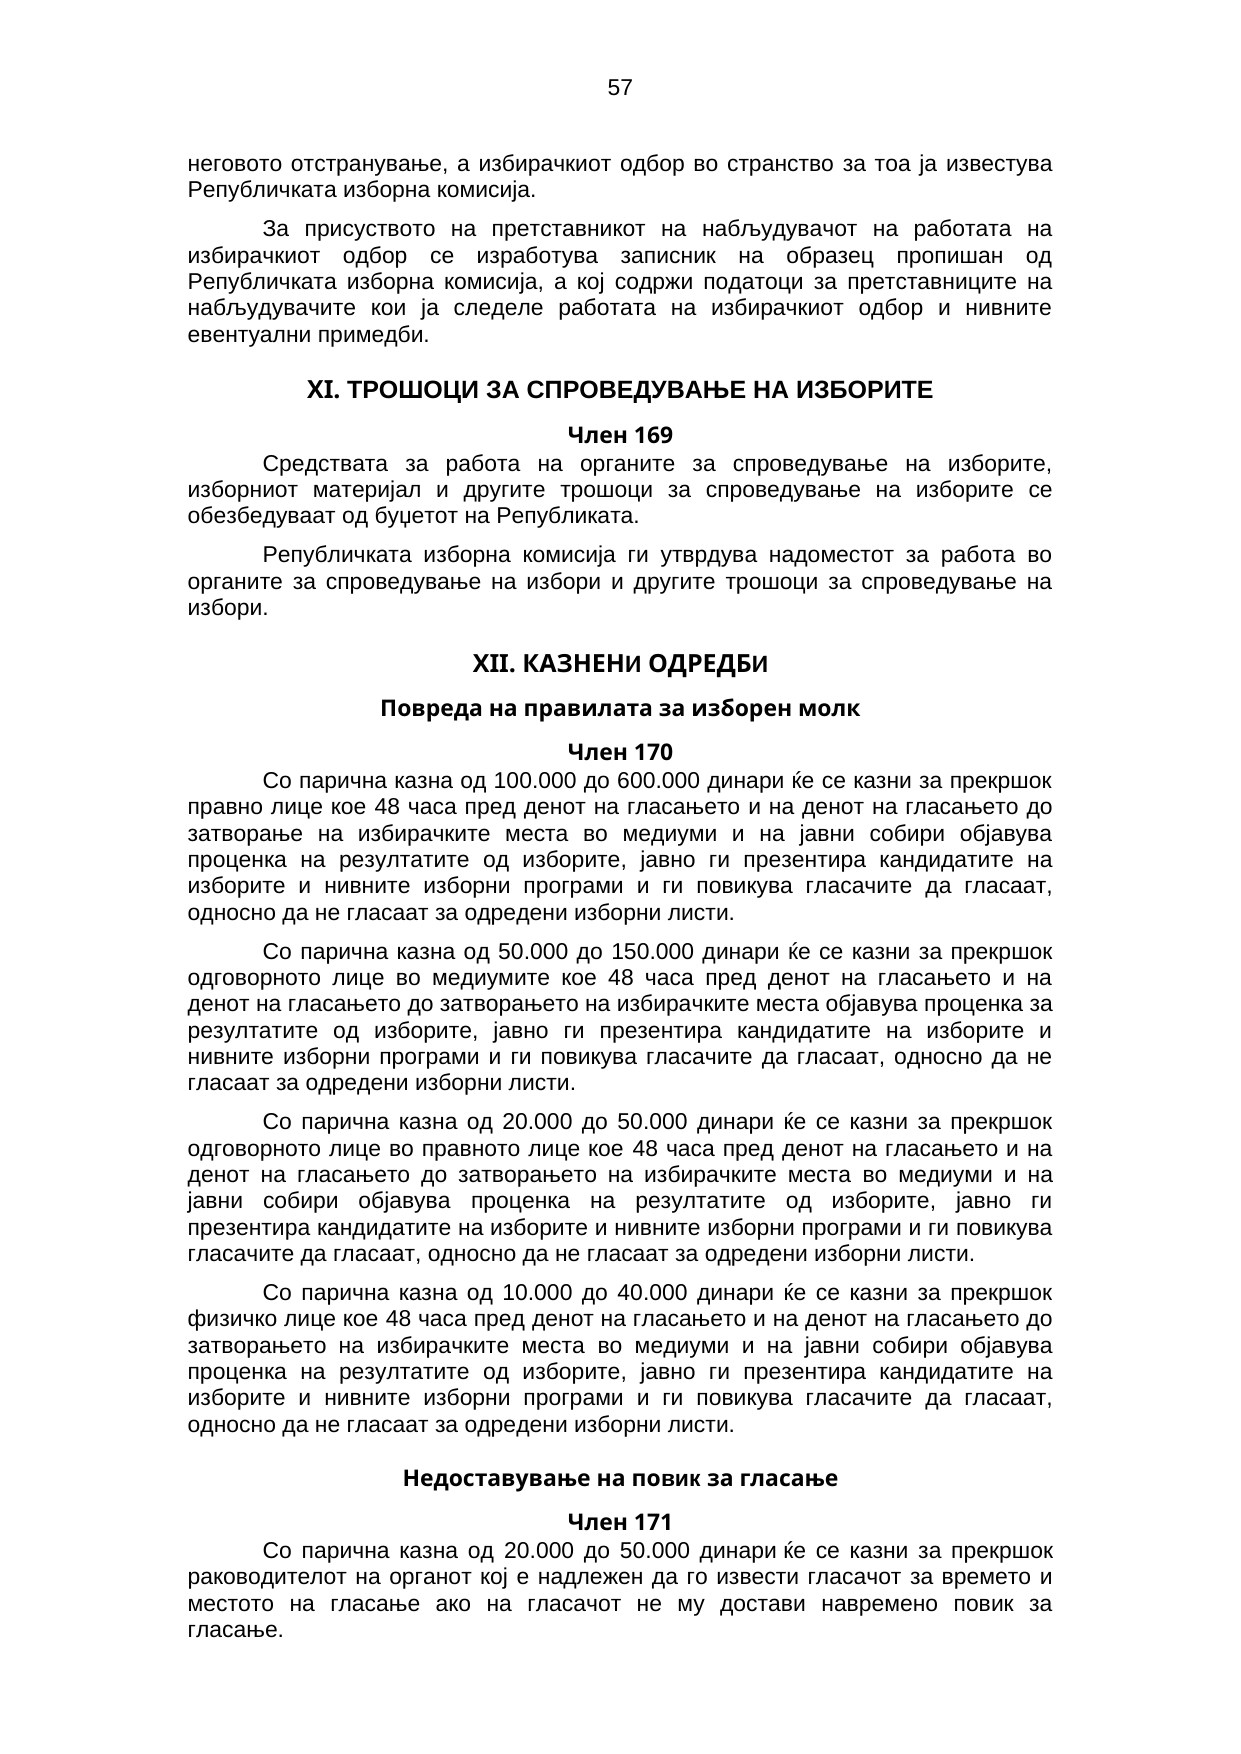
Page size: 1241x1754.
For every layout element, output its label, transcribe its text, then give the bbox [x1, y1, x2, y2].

text Член 169 [262, 418, 978, 450]
text Член 170 [262, 736, 978, 767]
text Со парична казна од 10.000 до 40.000 динари ќе се казни за прекршок физичко лице кое 48 часа пред денот на гласањето и на денот на гласањето до затворањето на избирачките места во медиуми и на јавни собири објавува проценка на резултатите од изборите, јавно ги презентира кандидатите на изборите и нивните изборни програми и ги повикува гласачите да гласаат, односно да не гласаат за одредени изборни листи. [187, 1279, 1053, 1437]
text Средствата за работа на органите за спроведување на изборите, изборниот материјал и другите трошоци за спроведување на изборите се обезбедуваат од буџетот на Републиката. [187, 450, 1053, 529]
text неговото отстранување, а избирачкиот одбор во странство за тоа ја известува Републичката изборна комисија. [187, 150, 1053, 203]
text Со парична казна од 100.000 до 600.000 динари ќе се казни за прекршок правно лице кое 48 часа пред денот на гласањето и на денот на гласањето до затворање на избирачките места во медиуми и на јавни собири објавува проценка на резултатите од изборите, јавно ги презентира кандидатите на изборите и нивните изборни програми и ги повикува гласачите да гласаат, односно да не гласаат за одредени изборни листи. [187, 767, 1053, 925]
text Со парична казна од 20.000 до 50.000 динари ќе се казни за прекршок одговорното лице во правното лице кое 48 часа пред денот на гласањето и на денот на гласањето до затворањето на избирачките места во медиуми и на јавни собири објавува проценка на резултатите од изборите, јавно ги презентира кандидатите на изборите и нивните изборни програми и ги повикува гласачите да гласаат, односно да не гласаат за одредени изборни листи. [187, 1108, 1053, 1266]
text Со парична казна од 20.000 до 50.000 динари ќе се казни за прекршок раководителот на органот кој е надлежен да го извести гласачот за времето и местото на гласање ако на гласачот не му достави навремено повик за гласање. [187, 1537, 1053, 1642]
text Недоставување на повик за гласање [262, 1462, 978, 1493]
text За присуството на претставникот на набљудувачот на работата на избирачкиот одбор се изработува записник на образец пропишан од Републичката изборна комисија, а кој содржи податоци за претставниците на набљудувачите кои ја следеле работата на избирачкиот одбор и нивните евентуални примедби. [187, 215, 1053, 347]
text Републичката изборна комисија ги утврдува надоместот за работа во органите за спроведување на избори и другите трошоци за спроведување на избори. [187, 541, 1053, 620]
text XI. ТРОШОЦИ ЗА СПРОВЕДУВАЊЕ НА ИЗБОРИТЕ [262, 372, 978, 406]
text Повреда на правилата за изборен молк [262, 692, 978, 723]
text Со парична казна од 50.000 до 150.000 динари ќе се казни за прекршок одговорното лице во медиумите кое 48 часа пред денот на гласањето и на денот на гласањето до затворањето на избирачките места објавува проценка за резултатите од изборите, јавно ги презентира кандидатите на изборите и нивните изборни програми и ги повикува гласачите да гласаат, односно да не гласаат за одредени изборни листи. [187, 938, 1053, 1096]
text Член 171 [262, 1506, 978, 1537]
text ХII. КАЗНЕНИ ОДРЕДБИ [262, 645, 978, 679]
